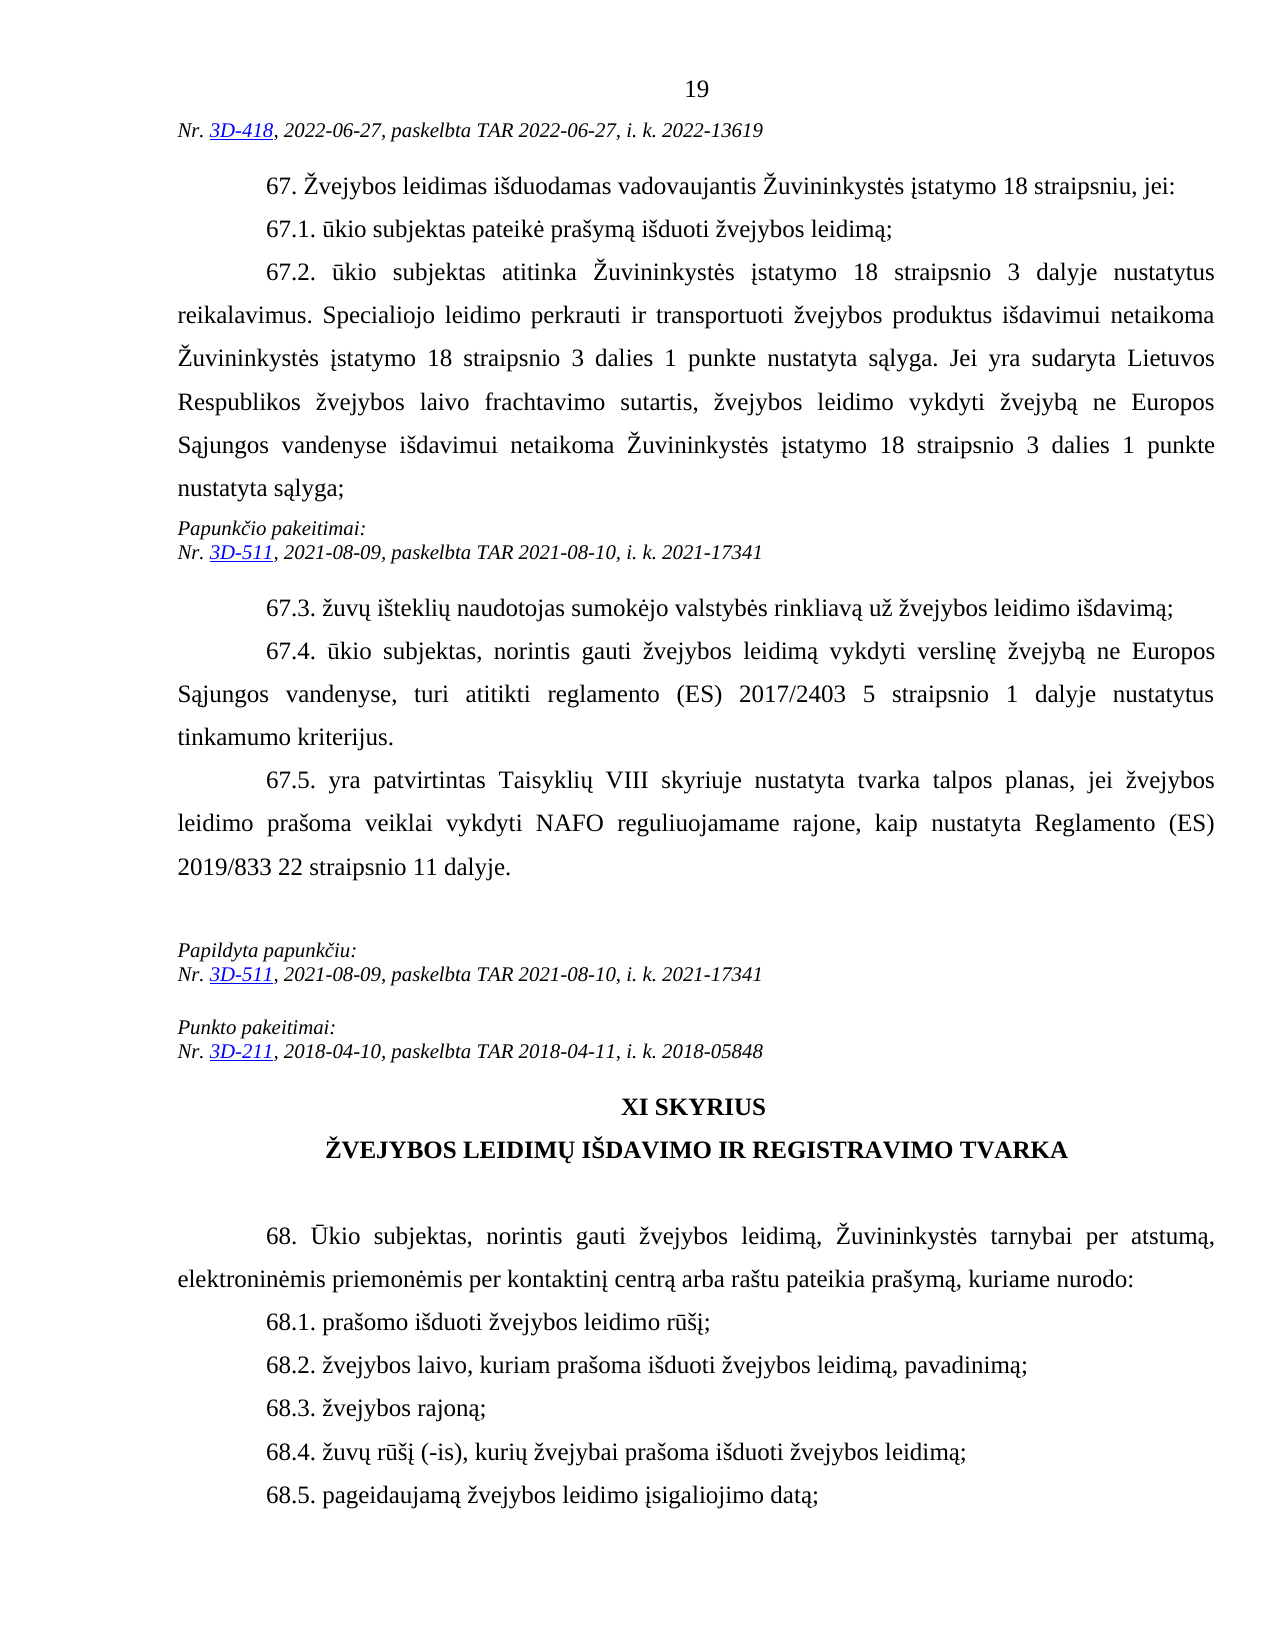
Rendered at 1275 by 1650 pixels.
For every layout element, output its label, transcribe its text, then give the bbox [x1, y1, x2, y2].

text 68.2. žvejybos laivo, kuriam prašoma išduoti žvejybos leidimą, pavadinimą; [177, 1350, 1216, 1379]
text 67.1. ūkio subjektas pateikė prašymą išduoti žvejybos leidimą; [177, 214, 1216, 243]
text 68. Ūkio subjektas, norintis gauti žvejybos leidimą, Žuvininkystės tarnybai per atstumą, elektroninėmis priemonėmis per kontaktinį centrą arba raštu pateikia prašymą, kuriame nurodo: [177, 1221, 1216, 1293]
text Papildyta papunkčiu: [177, 938, 1216, 962]
text Papunkčio pakeitimai: [177, 516, 1216, 540]
text 68.1. prašomo išduoti žvejybos leidimo rūšį; [177, 1307, 1216, 1336]
text Nr. 3D-211, 2018-04-10, paskelbta TAR 2018-04-11, i. k. 2018-05848 [177, 1039, 1216, 1063]
text 67.5. yra patvirtintas Taisyklių VIII skyriuje nustatyta tvarka talpos planas, jei žvejybos leidimo prašoma veiklai vykdyti NAFO reguliuojamame rajone, kaip nustatyta Reglamento (ES) 2019/833 22 straipsnio 11 dalyje. [177, 765, 1216, 880]
text 68.5. pageidaujamą žvejybos leidimo įsigaliojimo datą; [177, 1480, 1216, 1508]
text 68.3. žvejybos rajoną; [177, 1393, 1216, 1422]
text XI SKYRIUS [177, 1092, 1216, 1120]
text Punkto pakeitimai: [177, 1015, 1216, 1039]
text 68.4. žuvų rūšį (-is), kurių žvejybai prašoma išduoti žvejybos leidimą; [177, 1437, 1216, 1465]
text Nr. 3D-418, 2022-06-27, paskelbta TAR 2022-06-27, i. k. 2022-13619 [177, 118, 1216, 142]
text Nr. 3D-511, 2021-08-09, paskelbta TAR 2021-08-10, i. k. 2021-17341 [177, 962, 1216, 986]
text 67. Žvejybos leidimas išduodamas vadovaujantis Žuvininkystės įstatymo 18 straipsniu, jei: [177, 171, 1216, 200]
text 67.4. ūkio subjektas, norintis gauti žvejybos leidimą vykdyti verslinę žvejybą ne Europos Sąjungos vandenyse, turi atitikti reglamento (ES) 2017/2403 5 straipsnio 1 dalyje nustatytus tinkamumo kriterijus. [177, 636, 1216, 751]
text Nr. 3D-511, 2021-08-09, paskelbta TAR 2021-08-10, i. k. 2021-17341 [177, 540, 1216, 564]
text 67.3. žuvų išteklių naudotojas sumokėjo valstybės rinkliavą už žvejybos leidimo išdavimą; [177, 593, 1216, 622]
text 67.2. ūkio subjektas atitinka Žuvininkystės įstatymo 18 straipsnio 3 dalyje nustatytus reikalavimus. Specialiojo leidimo perkrauti ir transportuoti žvejybos produktus išdavimui netaikoma Žuvininkystės įstatymo 18 straipsnio 3 dalies 1 punkte nustatyta sąlyga. Jei yra sudaryta Lietuvos Respublikos žvejybos laivo frachtavimo sutartis, žvejybos leidimo vykdyti žvejybą ne Europos Sąjungos vandenyse išdavimui netaikoma Žuvininkystės įstatymo 18 straipsnio 3 dalies 1 punkte nustatyta sąlyga; [177, 257, 1216, 502]
text ŽVEJYBOS LEIDIMŲ IŠDAVIMO IR REGISTRAVIMO TVARKA [177, 1135, 1216, 1163]
